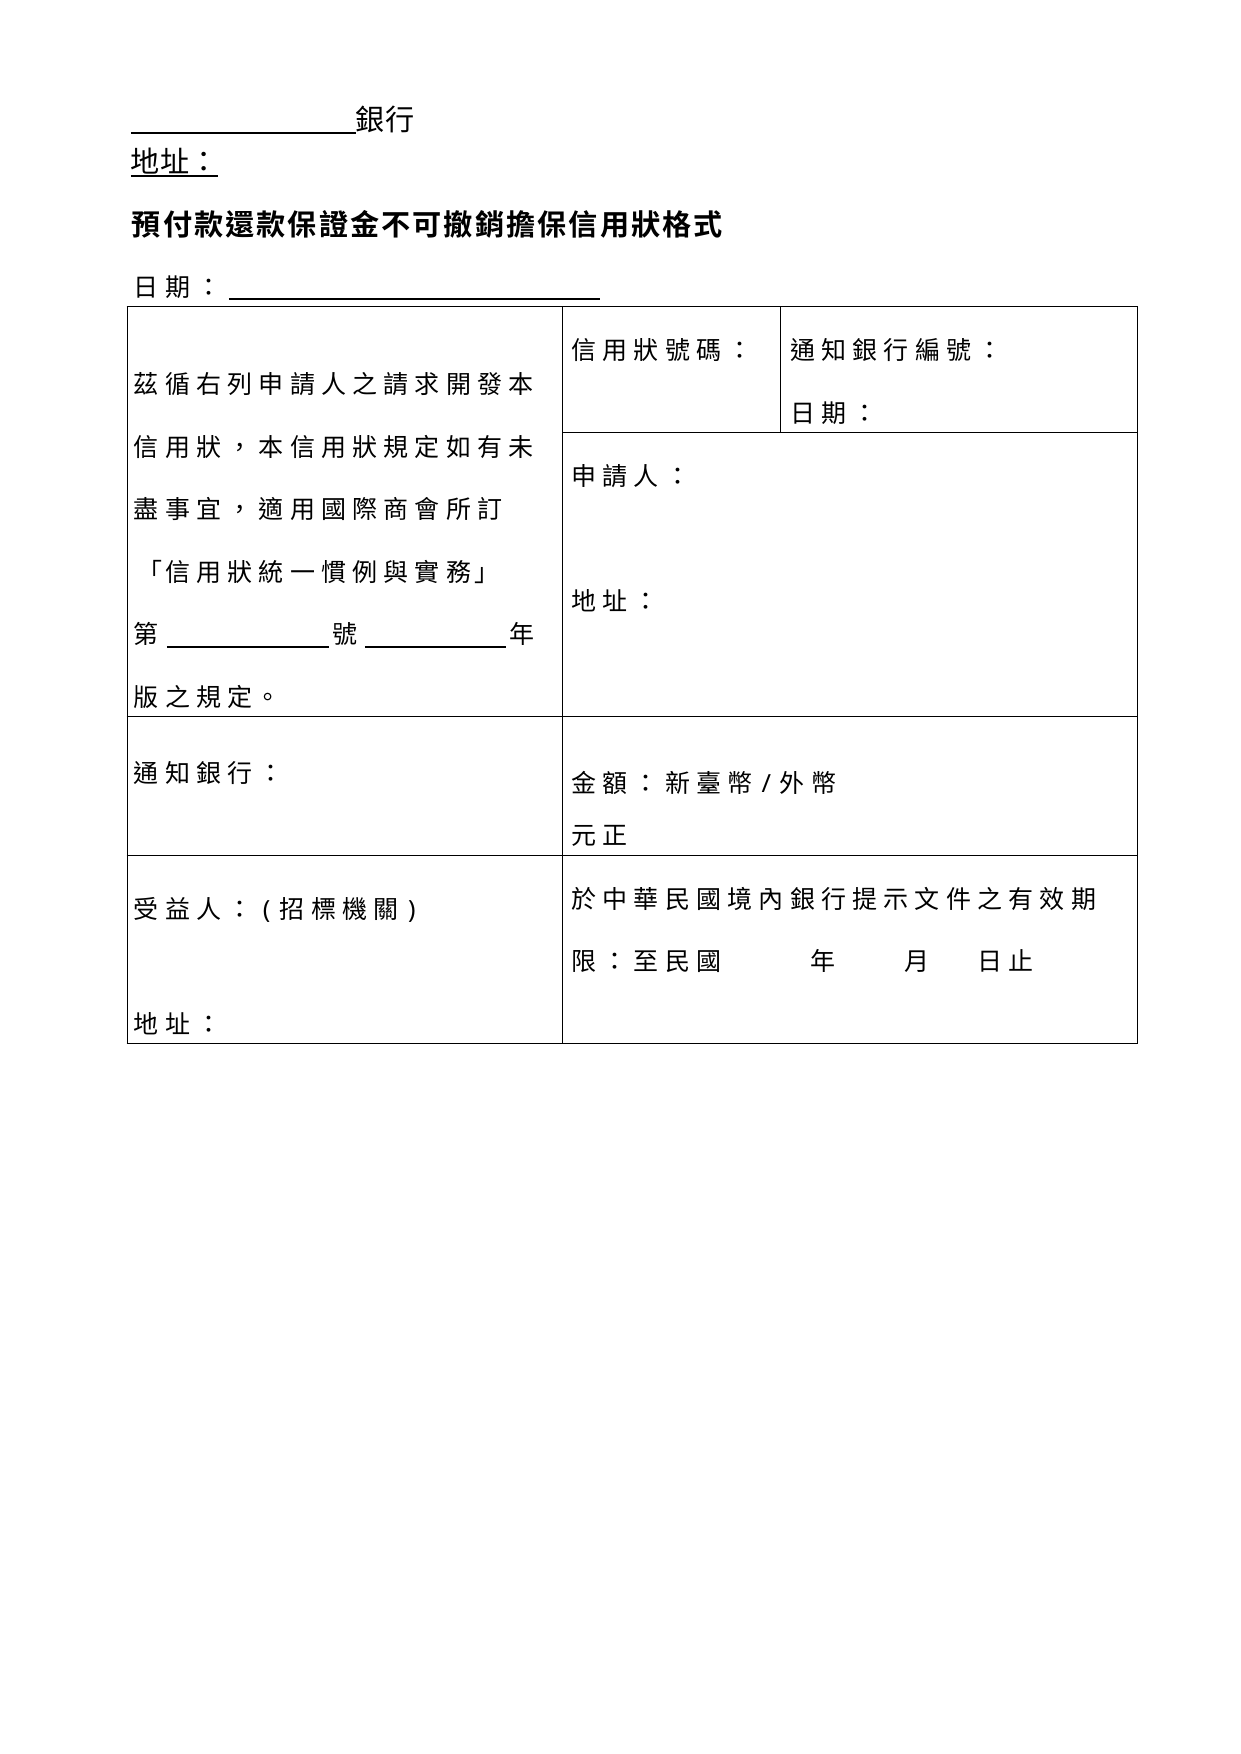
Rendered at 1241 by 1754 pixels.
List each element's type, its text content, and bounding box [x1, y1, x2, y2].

text 地址： [131, 139, 1110, 181]
table_cell 於中華民國境內銀行提示文件之有效期限：至民國 年 月 日止 [563, 856, 1137, 1043]
table_cell 受益人：(招標機關) 地址： [128, 856, 562, 1043]
table_cell 申請人： 地址： [563, 433, 1137, 716]
text 日期： [131, 244, 1110, 306]
table_cell 通知銀行： [128, 717, 562, 855]
text 銀行 [131, 97, 1110, 139]
table_header 茲循右列申請人之請求開發本信用狀，本信用狀規定如有未盡事宜，適用國際商會所訂「信用狀統一慣例與實務」 第 號 年版之規定。 [128, 307, 562, 716]
table_header 預付款還款保證金不可撤銷擔保信用狀格式 [128, 181, 1113, 244]
table_cell 金額：新臺幣/外幣 元正 [563, 717, 1137, 855]
table_header 信用狀號碼： [563, 307, 780, 432]
table_header 通知銀行編號： 日期： [781, 307, 1137, 432]
